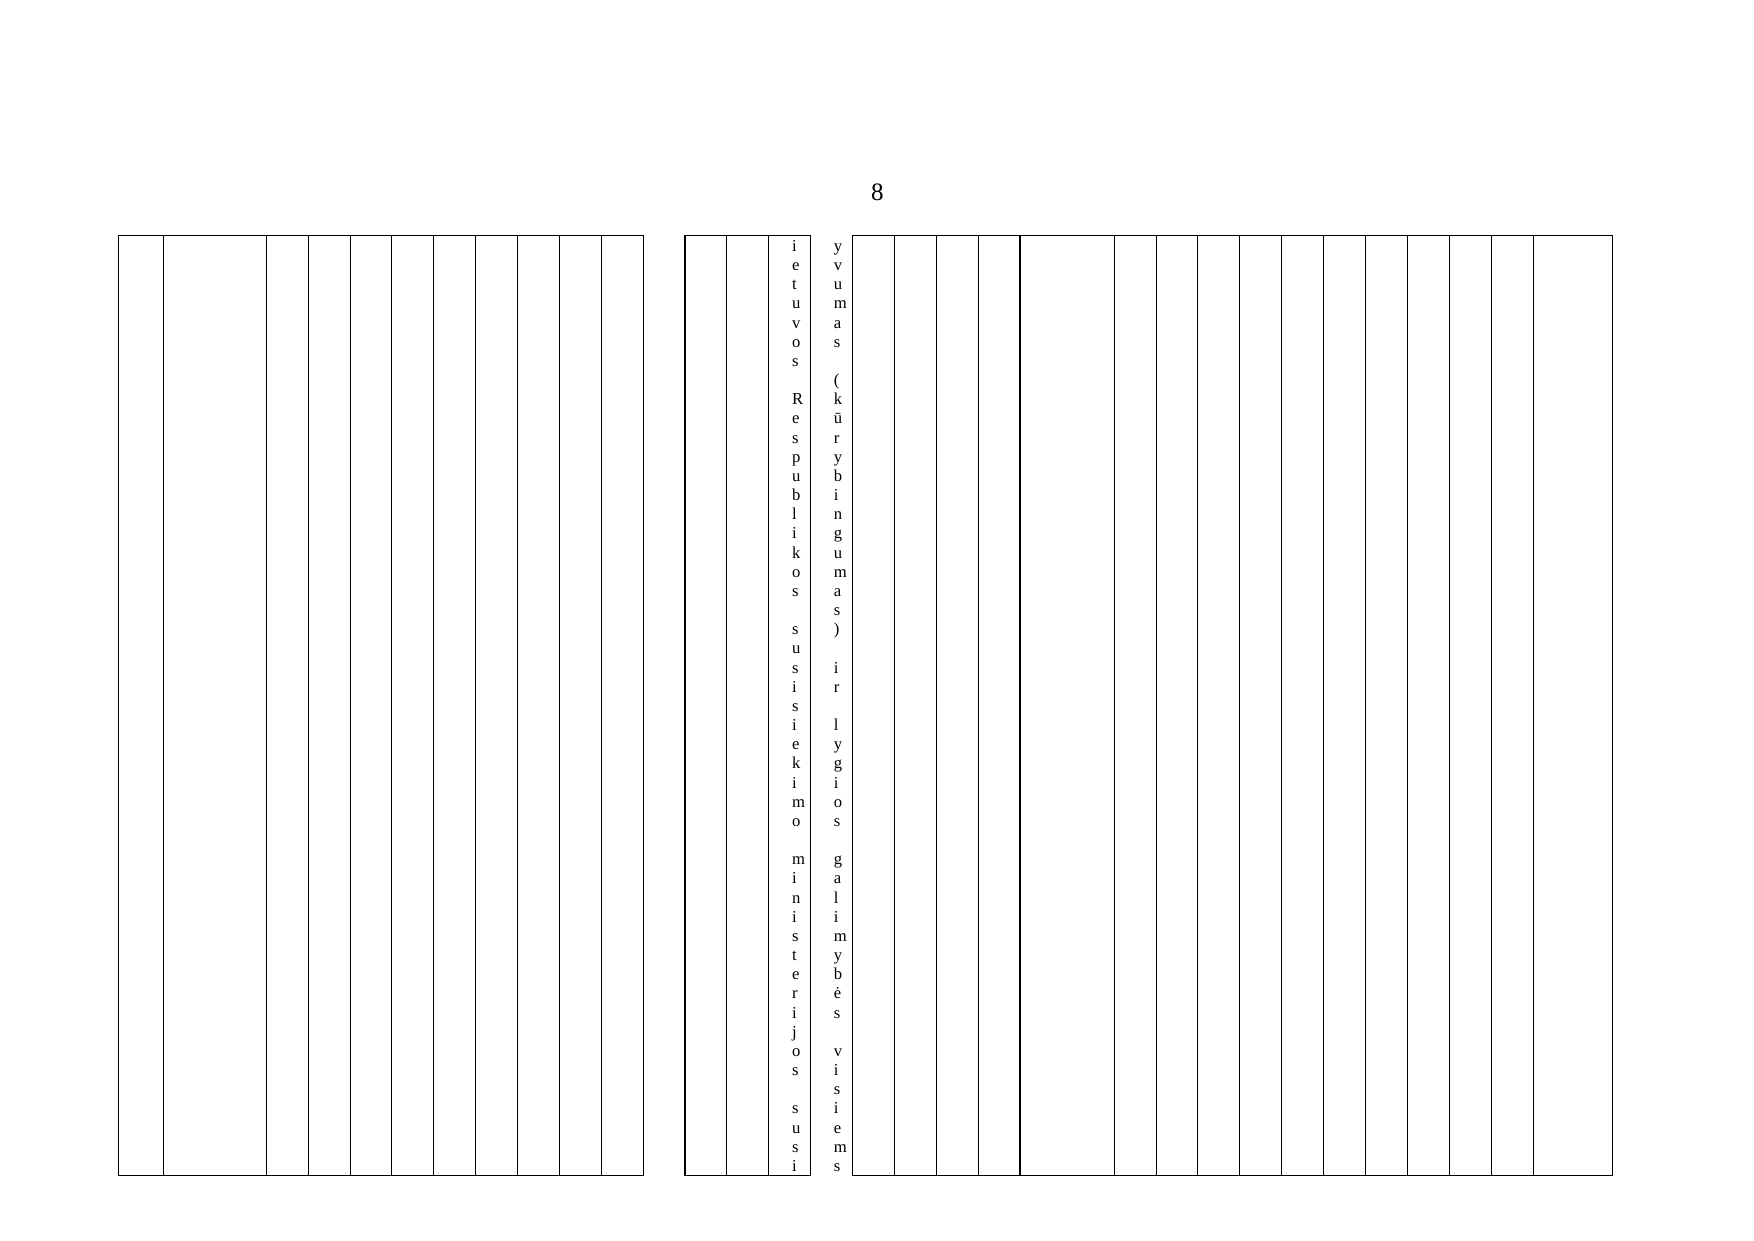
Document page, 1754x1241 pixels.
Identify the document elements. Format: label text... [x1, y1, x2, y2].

table_cell [309, 236, 350, 1175]
table_cell [476, 236, 517, 1175]
table_cell [1534, 236, 1612, 1175]
table_cell [602, 236, 643, 1175]
table_cell [1115, 236, 1156, 1175]
table_cell [1450, 236, 1491, 1175]
table_cell [1240, 236, 1281, 1175]
table_cell [937, 236, 978, 1175]
table_cell Prisidedama prie 2022–2030 metų plėtros programos valdytojos Lietuvos Respublikos susisiekimo ministerijos susisiekimo plėtros programos, patvirtintos Lietuvos Respublikos Vyriausybės 2022 m. kovo 16 d. nutarimu Nr. 245 „Dėl 2022–2030 metų plėtros programos valdytojos Lietuvos Respublikos susisiekimo ministerijos susisiekimo plėtros programos patvirtinimo“, siekiamų rezultatų įgyvendinimo, taip / ne [769, 236, 810, 1175]
table_cell [518, 236, 559, 1175]
table_cell [119, 236, 163, 1175]
table_cell [267, 236, 308, 1175]
table_cell [1157, 236, 1197, 1175]
table_cell [164, 236, 266, 1175]
table_cell [392, 236, 433, 1175]
table_cell [1282, 236, 1323, 1175]
table_cell [1021, 236, 1114, 1175]
table_cell [895, 236, 936, 1175]
table_cell [1408, 236, 1449, 1175]
table_cell [686, 236, 726, 1175]
table_cell [351, 236, 391, 1175]
table_cell [853, 236, 894, 1175]
table_cell [644, 235, 684, 1175]
table_cell [727, 236, 768, 1175]
table_cell yvumas (kūrybingumas) ir lygios galimybės visiems [811, 235, 852, 1175]
table_cell [434, 236, 475, 1175]
table_cell [979, 236, 1019, 1175]
table_cell [1198, 236, 1239, 1175]
table_cell [1613, 235, 1636, 1175]
table_cell [1324, 236, 1365, 1175]
table_cell [1492, 236, 1533, 1175]
table_cell [1366, 236, 1407, 1175]
table_cell [560, 236, 601, 1175]
